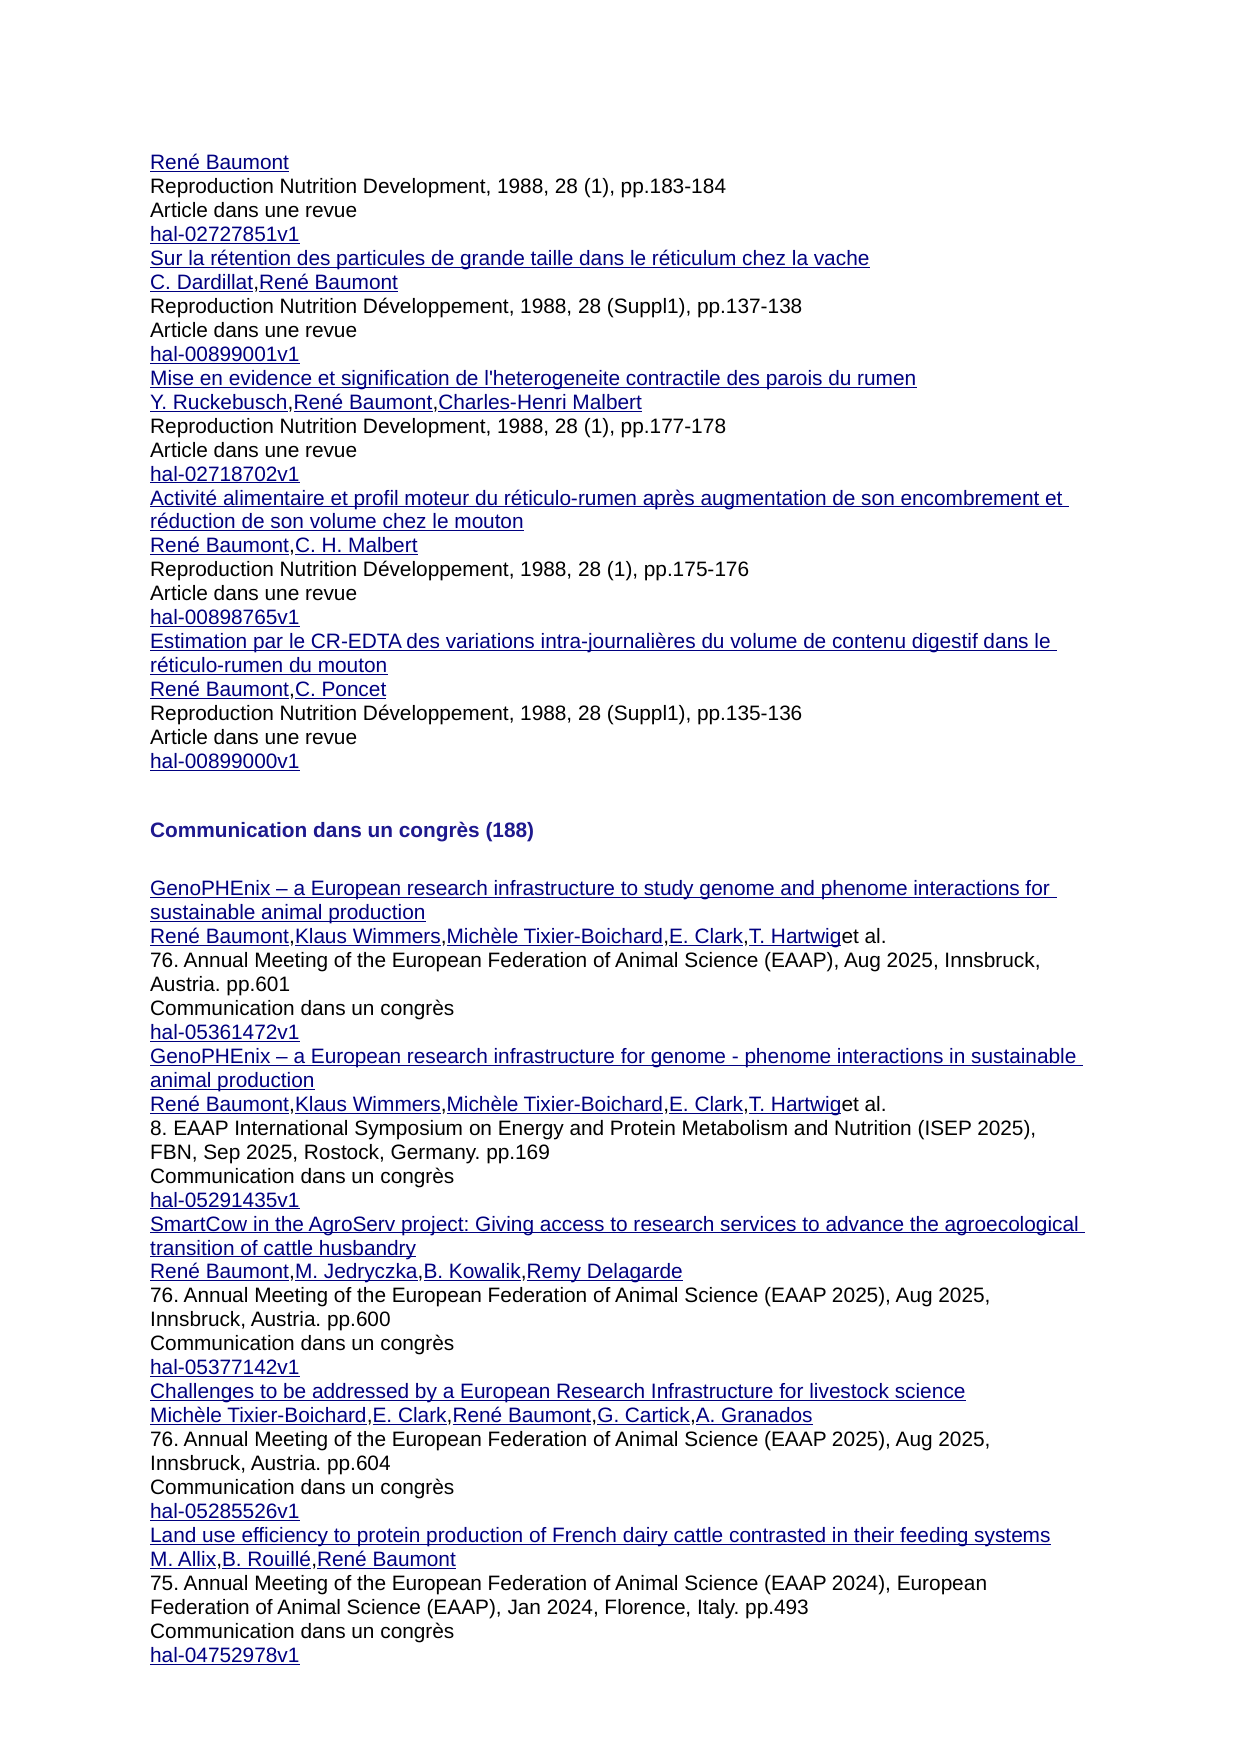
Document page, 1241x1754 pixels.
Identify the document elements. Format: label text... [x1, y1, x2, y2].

table_cell GenoPHEnix – a European research infrastructure for genome - phenome interactions in sustainable animal production René Baumont,Klaus Wimmers,Michèle Tixier-Boichard,E. Clark,T. Hartwiget al. 8. EAAP International Symposium on Energy and Protein Metabolism and Nutrition (ISEP 2025), FBN, Sep 2025, Rostock, Germany. pp.169 Communication dans un congrès hal-05291435v1 [150, 1044, 1090, 1211]
table_cell Mise en evidence et signification de l'heterogeneite contractile des parois du rumen Y. Ruckebusch,René Baumont,Charles-Henri Malbert Reproduction Nutrition Development, 1988, 28 (1), pp.177-178 Article dans une revue hal-02718702v1 [150, 366, 1090, 485]
table_cell Challenges to be addressed by a European Research Infrastructure for livestock science Michèle Tixier-Boichard,E. Clark,René Baumont,G. Cartick,A. Granados 76. Annual Meeting of the European Federation of Animal Science (EAAP 2025), Aug 2025, Innsbruck, Austria. pp.604 Communication dans un congrès hal-05285526v1 [150, 1379, 1090, 1523]
table_header GenoPHEnix – a European research infrastructure to study genome and phenome interactions for sustainable animal production René Baumont,Klaus Wimmers,Michèle Tixier-Boichard,E. Clark,T. Hartwiget al. 76. Annual Meeting of the European Federation of Animal Science (EAAP), Aug 2025, Innsbruck, Austria. pp.601 Communication dans un congrès hal-05361472v1 [150, 876, 1090, 1044]
table_cell SmartCow in the AgroServ project: Giving access to research services to advance the agroecological transition of cattle husbandry René Baumont,M. Jedryczka,B. Kowalik,Remy Delagarde 76. Annual Meeting of the European Federation of Animal Science (EAAP 2025), Aug 2025, Innsbruck, Austria. pp.600 Communication dans un congrès hal-05377142v1 [150, 1211, 1090, 1379]
table_cell Activité alimentaire et profil moteur du réticulo-rumen après augmentation de son encombrement et réduction de son volume chez le mouton René Baumont,C. H. Malbert Reproduction Nutrition Développement, 1988, 28 (1), pp.175-176 Article dans une revue hal-00898765v1 [150, 485, 1090, 629]
table_cell Sur la rétention des particules de grande taille dans le réticulum chez la vache C. Dardillat,René Baumont Reproduction Nutrition Développement, 1988, 28 (Suppl1), pp.137-138 Article dans une revue hal-00899001v1 [150, 246, 1090, 366]
subtitle Communication dans un congrès (188) [150, 818, 1090, 842]
table_cell Land use efficiency to protein production of French dairy cattle contrasted in their feeding systems M. Allix,B. Rouillé,René Baumont 75. Annual Meeting of the European Federation of Animal Science (EAAP 2024), European Federation of Animal Science (EAAP), Jan 2024, Florence, Italy. pp.493 Communication dans un congrès hal-04752978v1 [150, 1523, 1090, 1667]
table_cell Estimation par le CR-EDTA des variations intra-journalières du volume de contenu digestif dans le réticulo-rumen du mouton René Baumont,C. Poncet Reproduction Nutrition Développement, 1988, 28 (Suppl1), pp.135-136 Article dans une revue hal-00899000v1 [150, 629, 1090, 773]
table_cell René Baumont Reproduction Nutrition Development, 1988, 28 (1), pp.183-184 Article dans une revue hal-02727851v1 [150, 150, 1090, 246]
